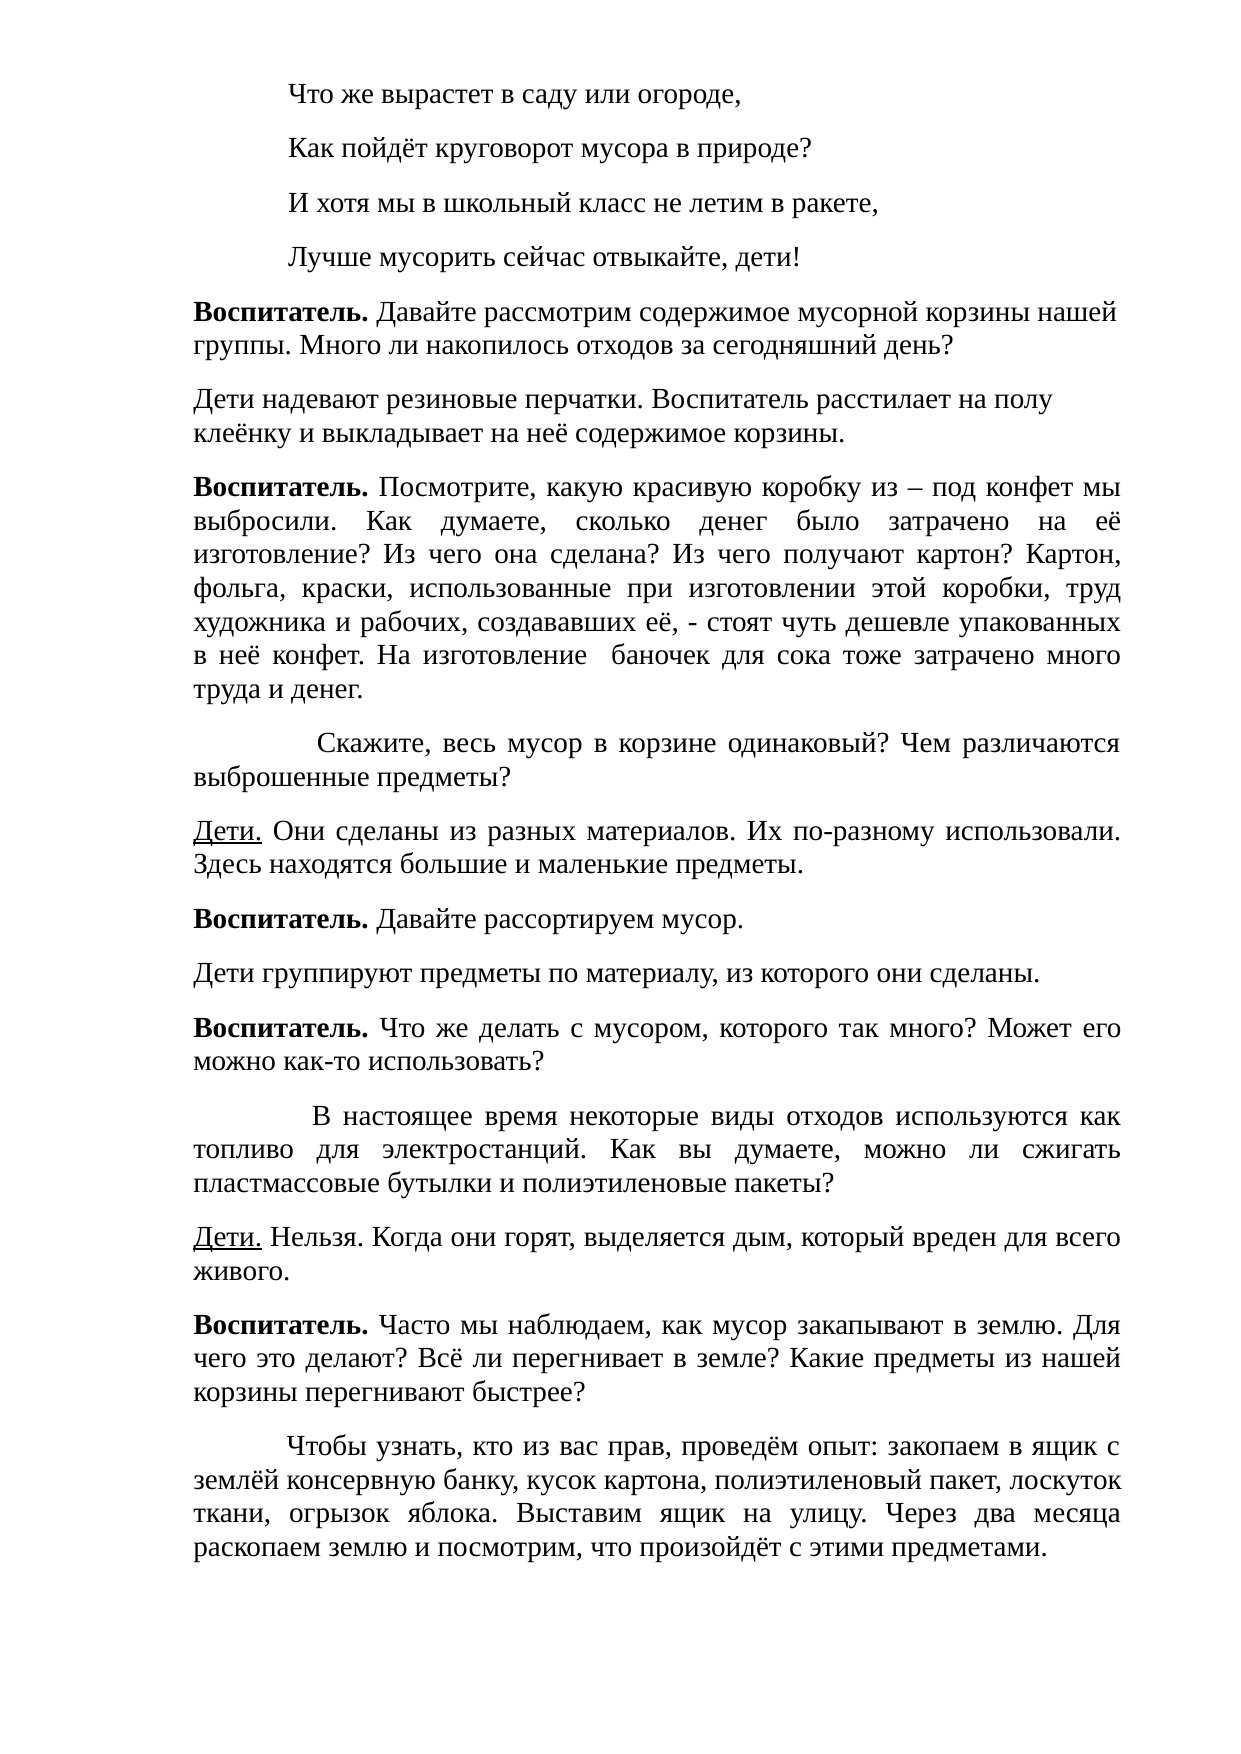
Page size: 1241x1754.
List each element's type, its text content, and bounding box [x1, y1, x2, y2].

list Воспитатель. Часто мы наблюдаем, как мусор закапывают в землю. Для чего это делают? Всё ли перегнивает в земле? Какие предметы из нашей корзины перегнивают быстрее? [193, 1307, 1122, 1408]
list В настоящее время некоторые виды отходов используются как топливо для электростанций. Как вы думаете, можно ли сжигать пластмассовые бутылки и полиэтиленовые пакеты? [193, 1098, 1122, 1198]
list Дети. Нельзя. Когда они горят, выделяется дым, который вреден для всего живого. [193, 1219, 1122, 1286]
list Воспитатель. Посмотрите, какую красивую коробку из – под конфет мы выбросили. Как думаете, сколько денег было затрачено на её изготовление? Из чего она сделана? Из чего получают картон? Картон, фольга, краски, использованные при изготовлении этой коробки, труд художника и рабочих, создававших её, - стоят чуть дешевле упакованных в неё конфет. На изготовление баночек для сока тоже затрачено много труда и денег. [193, 469, 1122, 704]
list Воспитатель. Давайте рассмотрим содержимое мусорной корзины нашей группы. Много ли накопилось отходов за сегодняшний день? [193, 294, 1122, 361]
list Чтобы узнать, кто из вас прав, проведём опыт: закопаем в ящик с землёй консервную банку, кусок картона, полиэтиленовый пакет, лоскуток ткани, огрызок яблока. Выставим ящик на улицу. Через два месяца раскопаем землю и посмотрим, что произойдёт с этими предметами. [193, 1428, 1122, 1563]
list Как пойдёт круговорот мусора в природе? [193, 131, 1122, 164]
list Дети группируют предметы по материалу, из которого они сделаны. [193, 955, 1122, 989]
list Воспитатель. Что же делать с мусором, которого так много? Может его можно как-то использовать? [193, 1010, 1122, 1077]
list Лучше мусорить сейчас отвыкайте, дети! [193, 239, 1122, 273]
list Что же вырастет в саду или огороде, [193, 76, 1122, 110]
list Дети. Они сделаны из разных материалов. Их по-разному использовали. Здесь находятся большие и маленькие предметы. [193, 813, 1122, 880]
list Скажите, весь мусор в корзине одинаковый? Чем различаются выброшенные предметы? [193, 725, 1122, 792]
list Воспитатель. Давайте рассортируем мусор. [193, 901, 1122, 934]
list Дети надевают резиновые перчатки. Воспитатель расстилает на полу клеёнку и выкладывает на неё содержимое корзины. [193, 382, 1122, 449]
list И хотя мы в школьный класс не летим в ракете, [193, 185, 1122, 218]
